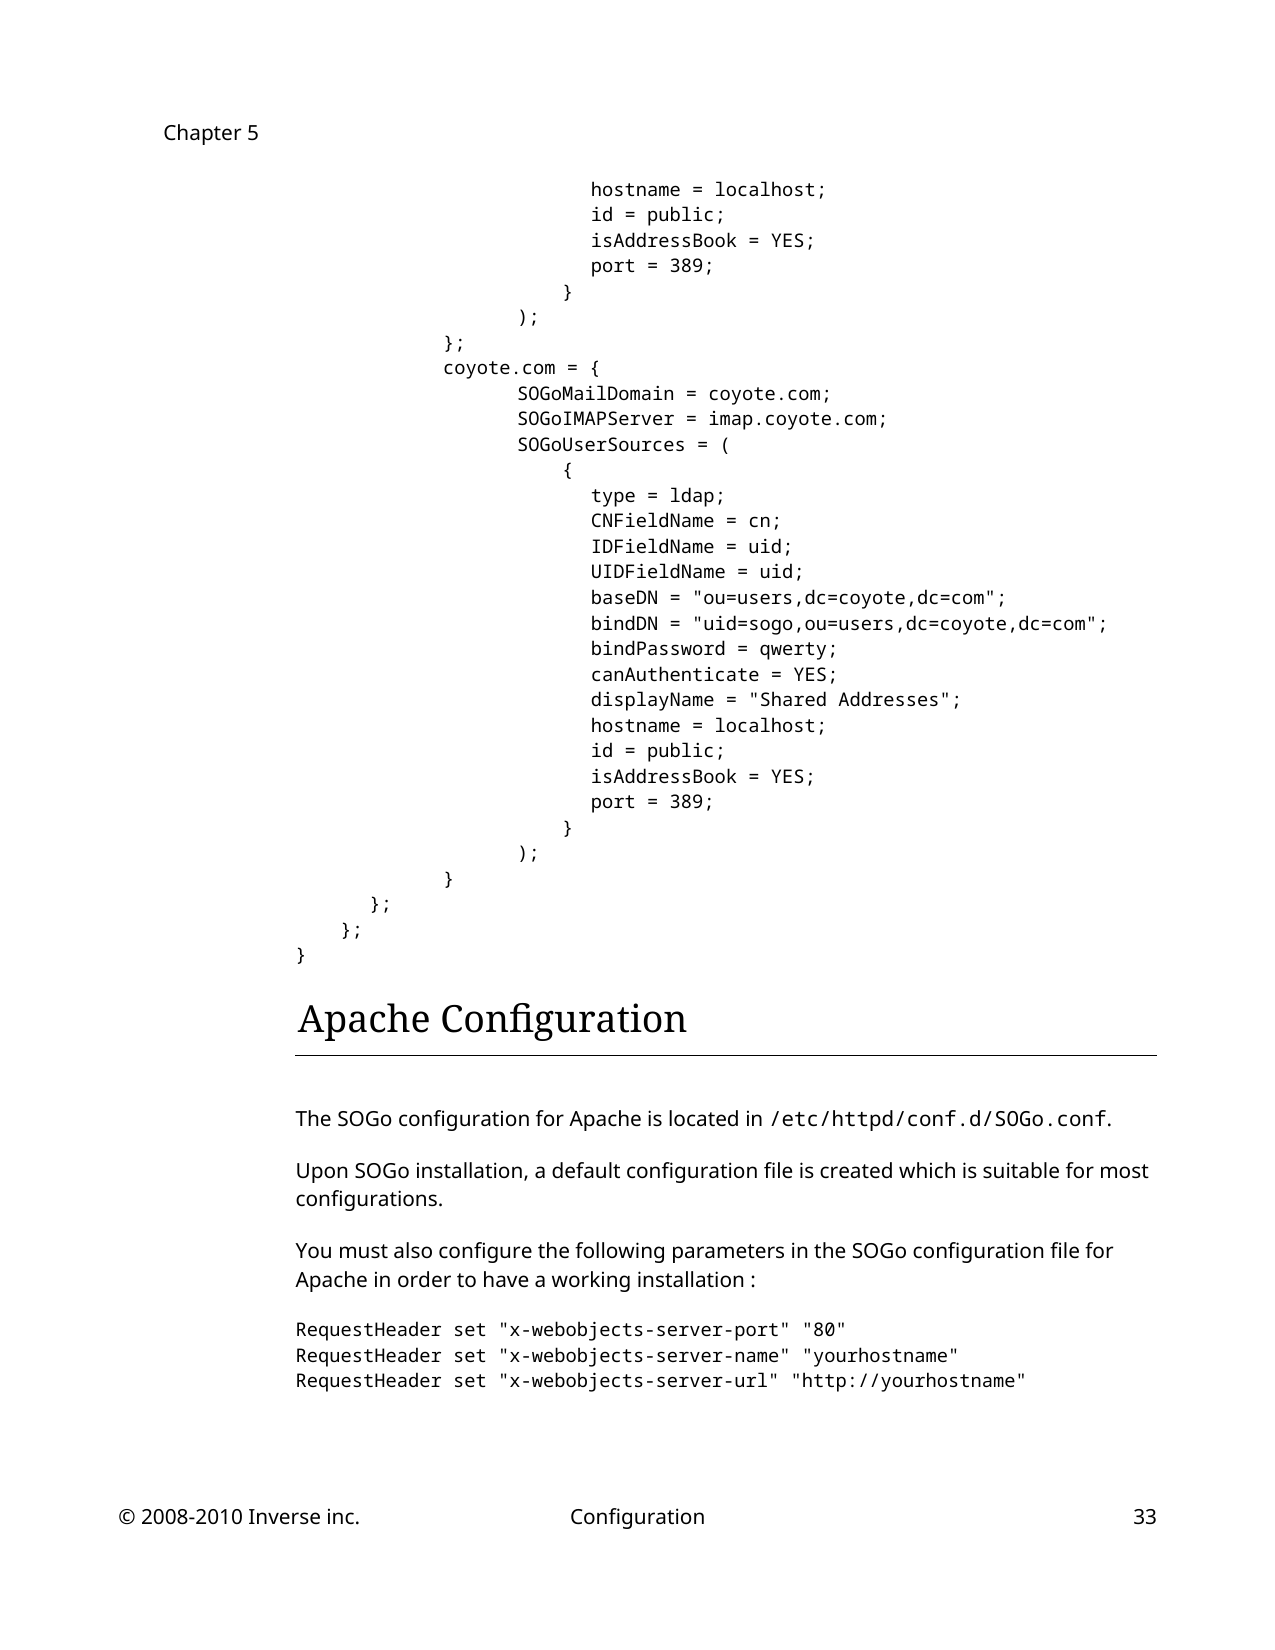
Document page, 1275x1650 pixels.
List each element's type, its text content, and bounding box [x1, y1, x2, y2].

subtitle Apache Configuration [295, 992, 1157, 1055]
text IDFieldName = uid; [295, 533, 1157, 559]
text SOGoUserSources = ( [295, 431, 1157, 457]
text UIDFieldName = uid; [295, 559, 1157, 584]
text Upon SOGo installation, a default configuration file is created which is suitable for most configurations. [295, 1156, 1157, 1213]
text } [295, 865, 1157, 891]
text } [295, 942, 1157, 967]
text hostname = localhost; [295, 712, 1157, 737]
text canAuthenticate = YES; [295, 661, 1157, 686]
text }; [295, 916, 1157, 942]
text coyote.com = { [295, 355, 1157, 380]
text bindPassword = qwerty; [295, 635, 1157, 661]
text hostname = localhost; [295, 176, 1157, 202]
text } [295, 278, 1157, 304]
text } [295, 814, 1157, 839]
text type = ldap; [295, 482, 1157, 508]
text ); [295, 304, 1157, 329]
text You must also configure the following parameters in the SOGo configuration file for Apache in order to have a working installation : [295, 1236, 1157, 1293]
text displayName = "Shared Addresses"; [295, 686, 1157, 712]
text port = 389; [295, 253, 1157, 278]
text { [295, 457, 1157, 482]
text id = public; [295, 737, 1157, 763]
text isAddressBook = YES; [295, 763, 1157, 788]
text }; [295, 329, 1157, 355]
text SOGoMailDomain = coyote.com; [295, 380, 1157, 406]
text RequestHeader set "x-webobjects-server-port" "80" RequestHeader set "x-webobjects-server-name" "yourhostname" RequestHeader set "x-webobjects-server-url" "http://yourhostname" [295, 1317, 1157, 1393]
text ); [295, 839, 1157, 865]
text SOGoIMAPServer = imap.coyote.com; [295, 406, 1157, 431]
text port = 389; [295, 788, 1157, 814]
text CNFieldName = cn; [295, 508, 1157, 533]
text The SOGo configuration for Apache is located in /etc/httpd/conf.d/SOGo.conf. [295, 1104, 1157, 1132]
text bindDN = "uid=sogo,ou=users,dc=coyote,dc=com"; [295, 610, 1157, 635]
text isAddressBook = YES; [295, 227, 1157, 253]
text baseDN = "ou=users,dc=coyote,dc=com"; [295, 584, 1157, 610]
text }; [295, 891, 1157, 916]
text id = public; [295, 202, 1157, 227]
